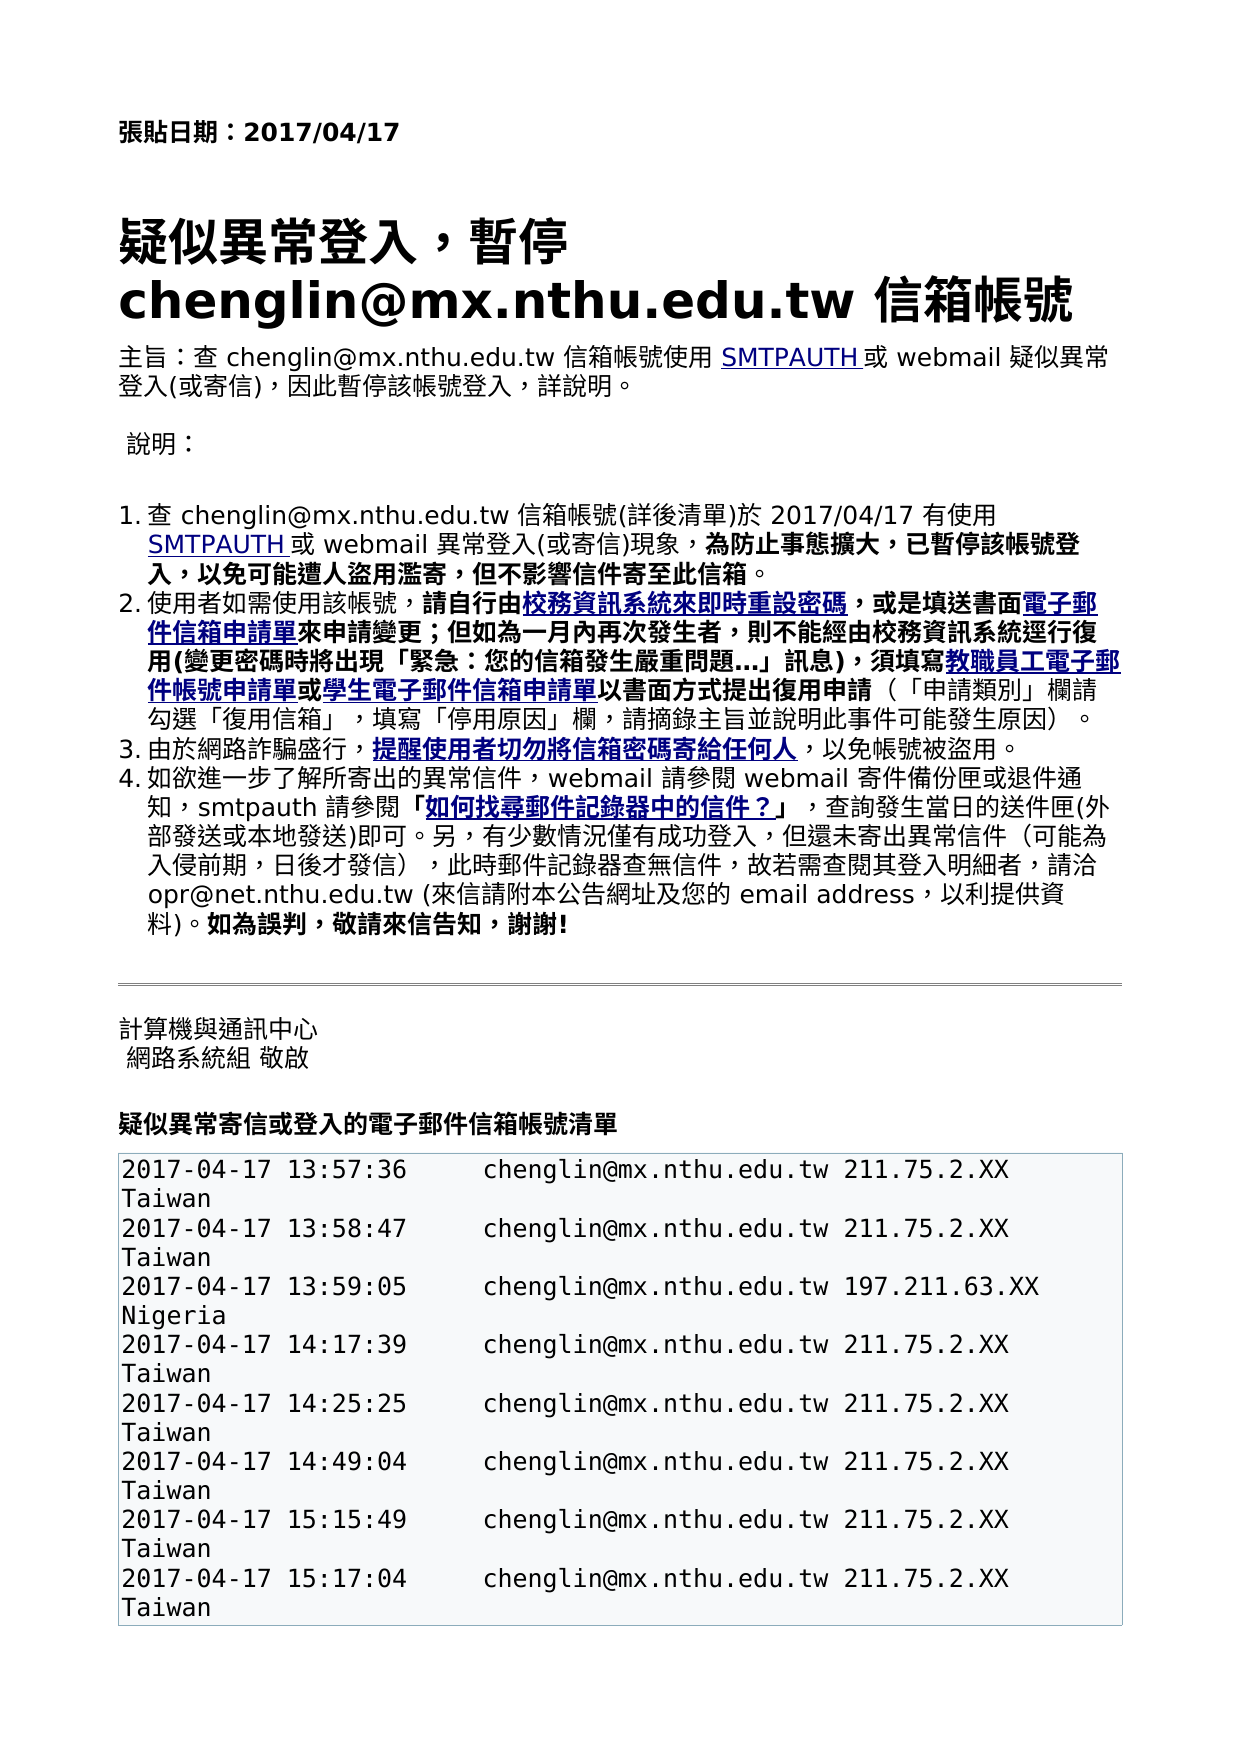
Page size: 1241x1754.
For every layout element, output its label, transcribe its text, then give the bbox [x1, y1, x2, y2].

text 張貼日期：2017/04/17 [118, 118, 1122, 176]
subtitle 疑似異常登入，暫停 chenglin@mx.nthu.edu.tw 信箱帳號 [118, 214, 1122, 330]
list 由於網路詐騙盛行，提醒使用者切勿將信箱密碼寄給任何人，以免帳號被盜用。 [118, 735, 1122, 764]
list 如欲進一步了解所寄出的異常信件，webmail 請參閱 webmail 寄件備份匣或退件通知，smtpauth 請參閱「如何找尋郵件記錄器中的信件？」，查詢發生當日的送件匣(外部發送或本地發送)即可。另，有少數情況僅有成功登入，但還未寄出異常信件（可能為入侵前期，日後才發信），此時郵件記錄器查無信件，故若需查閱其登入明細者，請洽 opr@net.nthu.edu.tw (來信請附本公告網址及您的 email address，以利提供資料)。如為誤判，敬請來信告知，謝謝! [118, 764, 1122, 939]
list 使用者如需使用該帳號，請自行由校務資訊系統來即時重設密碼，或是填送書面電子郵件信箱申請單來申請變更；但如為一月內再次發生者，則不能經由校務資訊系統逕行復用(變更密碼時將出現「緊急：您的信箱發生嚴重問題…」訊息)，須填寫教職員工電子郵件帳號申請單或學生電子郵件信箱申請單以書面方式提出復用申請（「申請類別」欄請勾選「復用信箱」，填寫「停用原因」欄，請摘錄主旨並說明此事件可能發生原因）。 [118, 589, 1122, 735]
subtitle 疑似異常寄信或登入的電子郵件信箱帳號清單 [118, 1111, 1122, 1140]
text 計算機與通訊中心 網路系統組 敬啟 [118, 1015, 1122, 1073]
list 查 chenglin@mx.nthu.edu.tw 信箱帳號(詳後清單)於 2017/04/17 有使用 SMTPAUTH或 webmail 異常登入(或寄信)現象，為防止事態擴大，已暫停該帳號登入，以免可能遭人盜用濫寄，但不影響信件寄至此信箱。 [118, 502, 1122, 589]
text 2017-04-17 13:57:36 chenglin@mx.nthu.edu.tw 211.75.2.XX Taiwan 2017-04-17 13:58:47 chenglin@mx.nthu.edu.tw 211.75.2.XX Taiwan 2017-04-17 13:59:05 chenglin@mx.nthu.edu.tw 197.211.63.XX Nigeria 2017-04-17 14:17:39 chenglin@mx.nthu.edu.tw 211.75.2.XX Taiwan 2017-04-17 14:25:25 chenglin@mx.nthu.edu.tw 211.75.2.XX Taiwan 2017-04-17 14:49:04 chenglin@mx.nthu.edu.tw 211.75.2.XX Taiwan 2017-04-17 15:15:49 chenglin@mx.nthu.edu.tw 211.75.2.XX Taiwan 2017-04-17 15:17:04 chenglin@mx.nthu.edu.tw 211.75.2.XX Taiwan [119, 1154, 1122, 1625]
text 主旨：查 chenglin@mx.nthu.edu.tw 信箱帳號使用 SMTPAUTH或 webmail 疑似異常登入(或寄信)，因此暫停該帳號登入，詳說明。 說明： [118, 343, 1122, 459]
